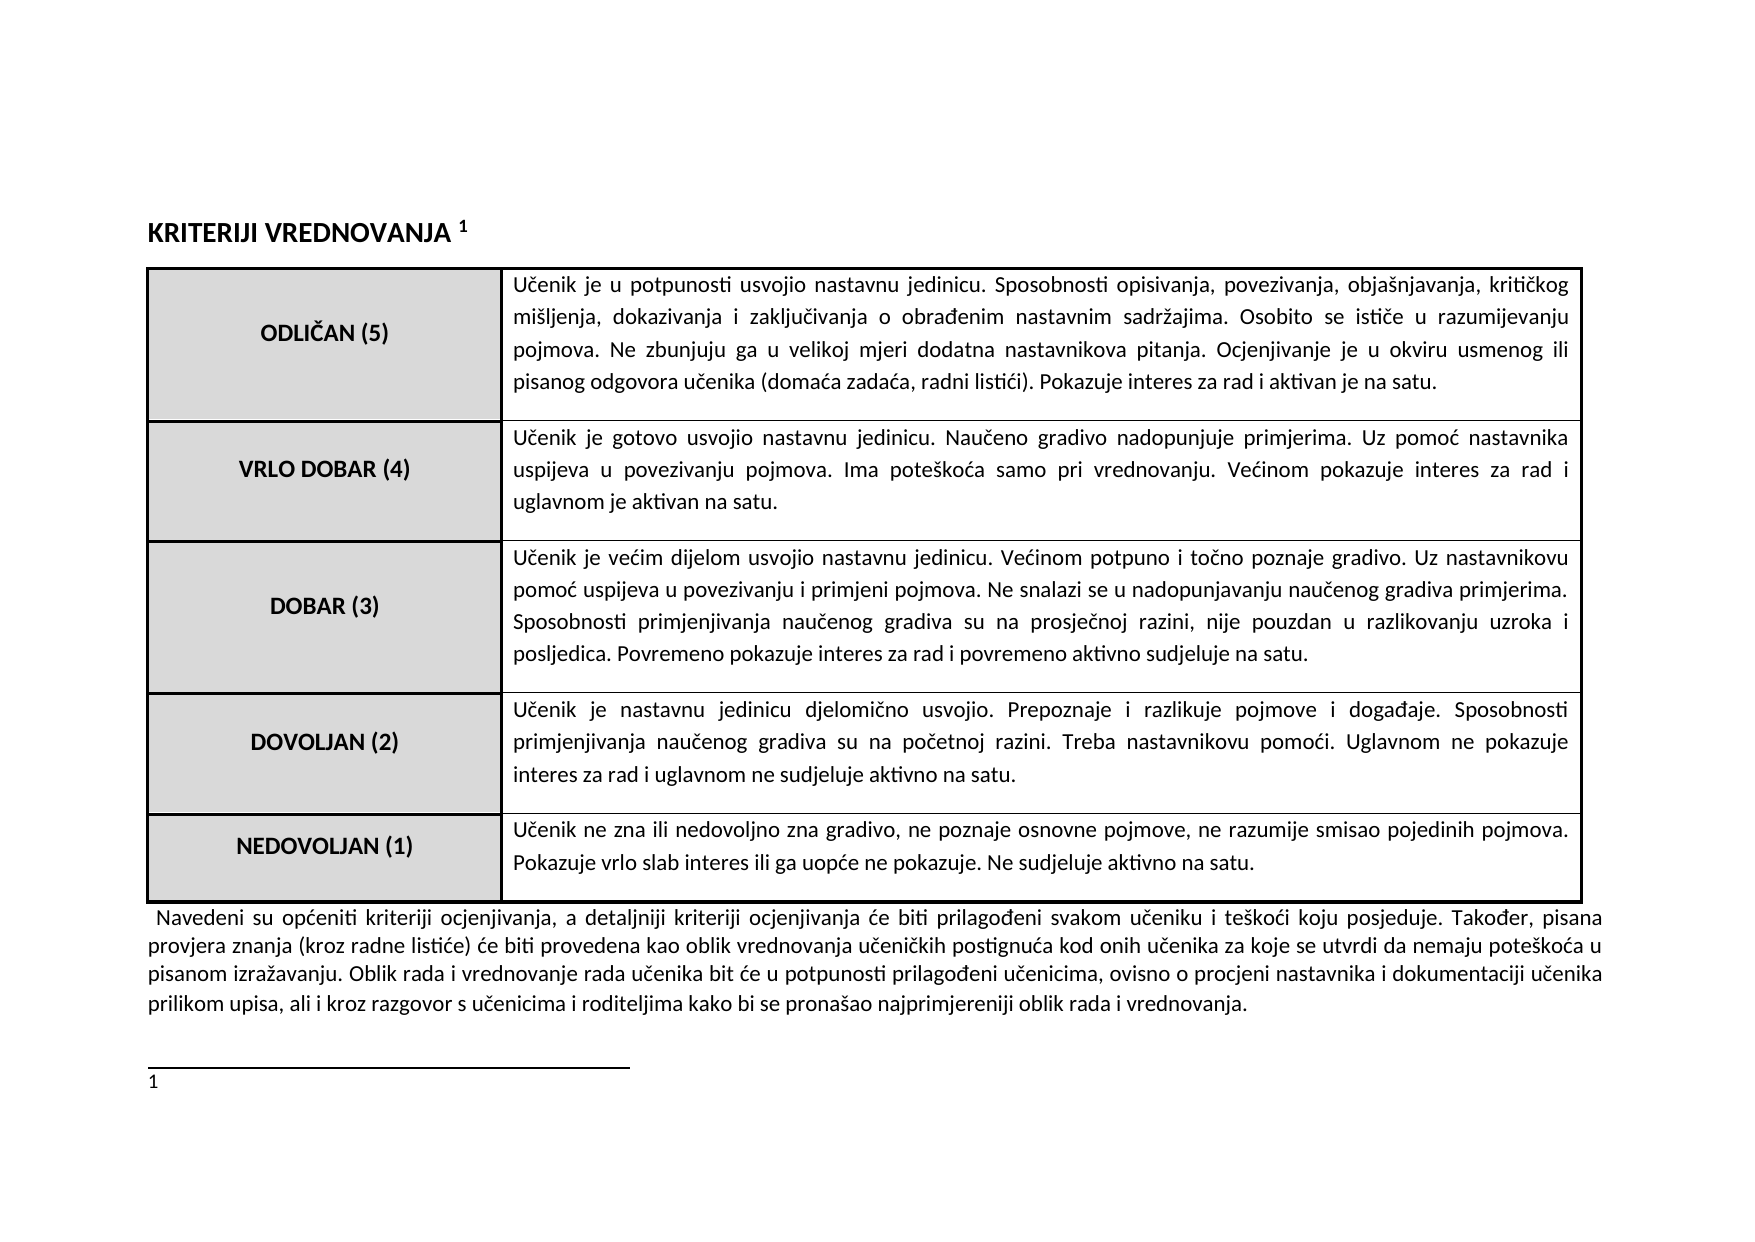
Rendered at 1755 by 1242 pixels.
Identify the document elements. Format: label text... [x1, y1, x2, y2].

table_cell VRLO DOBAR (4) [149, 423, 500, 540]
table_cell NEDOVOLJAN (1) [149, 816, 500, 900]
text Navedeni su općeniti kriteriji ocjenjivanja, a detaljniji kriteriji ocjenjivanja će biti prilagođeni svakom učeniku i teškoći koju posjeduje. Također, pisana provjera znanja (kroz radne listiće) će biti provedena kao oblik vrednovanja učeničkih postignuća kod onih učenika za koje se utvrdi da nemaju poteškoća u pisanom izražavanju. Oblik rada i vrednovanje rada učenika bit će u potpunosti prilagođeni učenicima, ovisno o procjeni nastavnika i dokumentaciji učenika prilikom upisa, ali i kroz razgovor s učenicima i roditeljima kako bi se pronašao najprimjereniji oblik rada i vrednovanja. [148, 903, 1606, 1017]
table_cell Učenik je većim dijelom usvojio nastavnu jedinicu. Većinom potpuno i točno poznaje gradivo. Uz nastavnikovu pomoć uspijeva u povezivanju i primjeni pojmova. Ne snalazi se u nadopunjavanju naučenog gradiva primjerima. Sposobnosti primjenjivanja naučenog gradiva su na prosječnoj razini, nije pouzdan u razlikovanju uzroka i posljedica. Povremeno pokazuje interes za rad i povremeno aktivno sudjeluje na satu. [503, 541, 1580, 692]
text KRITERIJI VREDNOVANJA [148, 214, 1606, 250]
table_header ODLIČAN (5) [149, 270, 500, 419]
table_cell Učenik je gotovo usvojio nastavnu jedinicu. Naučeno gradivo nadopunjuje primjerima. Uz pomoć nastavnika uspijeva u povezivanju pojmova. Ima poteškoća samo pri vrednovanju. Većinom pokazuje interes za rad i uglavnom je aktivan na satu. [503, 421, 1580, 540]
table_cell DOBAR (3) [149, 543, 500, 692]
table_header Učenik je u potpunosti usvojio nastavnu jedinicu. Sposobnosti opisivanja, povezivanja, objašnjavanja, kritičkog mišljenja, dokazivanja i zaključivanja o obrađenim nastavnim sadržajima. Osobito se ističe u razumijevanju pojmova. Ne zbunjuju ga u velikoj mjeri dodatna nastavnikova pitanja. Ocjenjivanje je u okviru usmenog ili pisanog odgovora učenika (domaća zadaća, radni listići). Pokazuje interes za rad i aktivan je na satu. [503, 270, 1580, 419]
table_cell Učenik je nastavnu jedinicu djelomično usvojio. Prepoznaje i razlikuje pojmove i događaje. Sposobnosti primjenjivanja naučenog gradiva su na početnoj razini. Treba nastavnikovu pomoći. Uglavnom ne pokazuje interes za rad i uglavnom ne sudjeluje aktivno na satu. [503, 693, 1580, 812]
table_cell Učenik ne zna ili nedovoljno zna gradivo, ne poznaje osnovne pojmove, ne razumije smisao pojedinih pojmova. Pokazuje vrlo slab interes ili ga uopće ne pokazuje. Ne sudjeluje aktivno na satu. [503, 814, 1580, 900]
table_cell DOVOLJAN (2) [149, 695, 500, 812]
